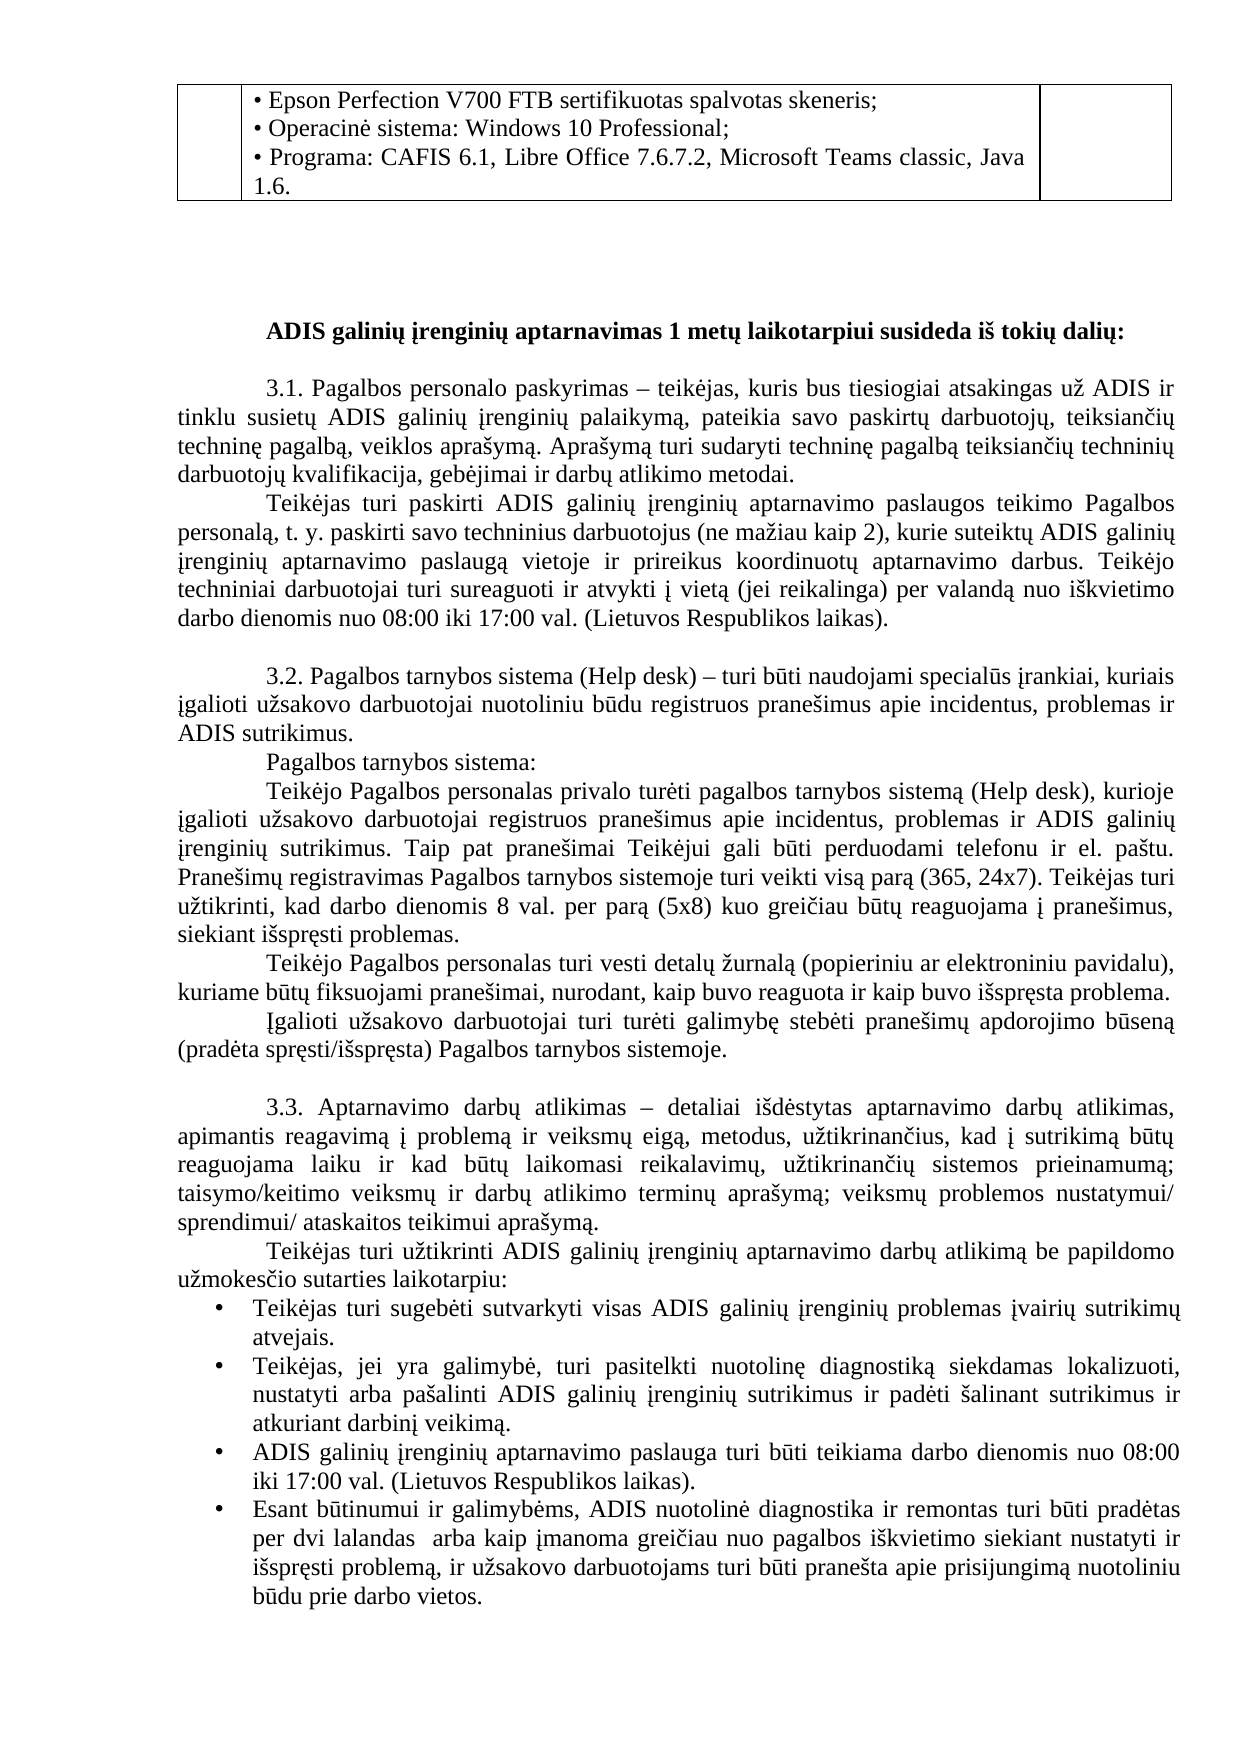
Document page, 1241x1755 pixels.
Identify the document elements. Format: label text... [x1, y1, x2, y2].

text 3.2. Pagalbos tarnybos sistema (Help desk) – turi būti naudojami specialūs įrankiai, kuriais įgalioti užsakovo darbuotojai nuotoliniu būdu registruos pranešimus apie incidentus, problemas ir ADIS sutrikimus. [177, 661, 1175, 747]
text Teikėjo Pagalbos personalas privalo turėti pagalbos tarnybos sistemą (Help desk), kurioje įgalioti užsakovo darbuotojai registruos pranešimus apie incidentus, problemas ir ADIS galinių įrenginių sutrikimus. Taip pat pranešimai Teikėjui gali būti perduodami telefonu ir el. paštu. Pranešimų registravimas Pagalbos tarnybos sistemoje turi veikti visą parą (365, 24x7). Teikėjas turi užtikrinti, kad darbo dienomis 8 val. per parą (5x8) kuo greičiau būtų reaguojama į pranešimus, siekiant išspręsti problemas. [177, 776, 1175, 948]
text Įgalioti užsakovo darbuotojai turi turėti galimybę stebėti pranešimų apdorojimo būseną (pradėta spręsti/išspręsta) Pagalbos tarnybos sistemoje. [177, 1006, 1175, 1063]
table_cell • Epson Perfection V700 FTB sertifikuotas spalvotas skeneris; • Operacinė sistema: Windows 10 Professional; • Programa: CAFIS 6.1, Libre Office 7.6.7.2, Microsoft Teams classic, Java 1.6. [242, 85, 1039, 200]
text 3.1. Pagalbos personalo paskyrimas – teikėjas, kuris bus tiesiogiai atsakingas už ADIS ir tinklu susietų ADIS galinių įrenginių palaikymą, pateikia savo paskirtų darbuotojų, teiksiančių techninę pagalbą, veiklos aprašymą. Aprašymą turi sudaryti techninę pagalbą teiksiančių techninių darbuotojų kvalifikacija, gebėjimai ir darbų atlikimo metodai. [177, 373, 1175, 488]
list Esant būtinumui ir galimybėms, ADIS nuotolinė diagnostika ir remontas turi būti pradėtas per dvi lalandas arba kaip įmanoma greičiau nuo pagalbos iškvietimo siekiant nustatyti ir išspręsti problemą, ir užsakovo darbuotojams turi būti pranešta apie prisijungimą nuotoliniu būdu prie darbo vietos. [215, 1494, 1181, 1609]
text Teikėjas turi užtikrinti ADIS galinių įrenginių aptarnavimo darbų atlikimą be papildomo užmokesčio sutarties laikotarpiu: [177, 1236, 1175, 1293]
text Teikėjas turi paskirti ADIS galinių įrenginių aptarnavimo paslaugos teikimo Pagalbos personalą, t. y. paskirti savo techninius darbuotojus (ne mažiau kaip 2), kurie suteiktų ADIS galinių įrenginių aptarnavimo paslaugą vietoje ir prireikus koordinuotų aptarnavimo darbus. Teikėjo techniniai darbuotojai turi sureaguoti ir atvykti į vietą (jei reikalinga) per valandą nuo iškvietimo darbo dienomis nuo 08:00 iki 17:00 val. (Lietuvos Respublikos laikas). [177, 488, 1175, 632]
table_cell [178, 85, 241, 200]
list Teikėjas turi sugebėti sutvarkyti visas ADIS galinių įrenginių problemas įvairių sutrikimų atvejais. [215, 1293, 1181, 1351]
table_cell [1041, 85, 1171, 200]
text Teikėjo Pagalbos personalas turi vesti detalų žurnalą (popieriniu ar elektroniniu pavidalu), kuriame būtų fiksuojami pranešimai, nurodant, kaip buvo reaguota ir kaip buvo išspręsta problema. [177, 948, 1175, 1006]
text ADIS galinių įrenginių aptarnavimas 1 metų laikotarpiui susideda iš tokių dalių: [177, 316, 1175, 344]
text 3.3. Aptarnavimo darbų atlikimas – detaliai išdėstytas aptarnavimo darbų atlikimas, apimantis reagavimą į problemą ir veiksmų eigą, metodus, užtikrinančius, kad į sutrikimą būtų reaguojama laiku ir kad būtų laikomasi reikalavimų, užtikrinančių sistemos prieinamumą; taisymo/keitimo veiksmų ir darbų atlikimo terminų aprašymą; veiksmų problemos nustatymui/ sprendimui/ ataskaitos teikimui aprašymą. [177, 1092, 1175, 1236]
list Teikėjas, jei yra galimybė, turi pasitelkti nuotolinę diagnostiką siekdamas lokalizuoti, nustatyti arba pašalinti ADIS galinių įrenginių sutrikimus ir padėti šalinant sutrikimus ir atkuriant darbinį veikimą. [215, 1351, 1181, 1437]
list ADIS galinių įrenginių aptarnavimo paslauga turi būti teikiama darbo dienomis nuo 08:00 iki 17:00 val. (Lietuvos Respublikos laikas). [215, 1437, 1181, 1494]
text Pagalbos tarnybos sistema: [177, 747, 1175, 776]
